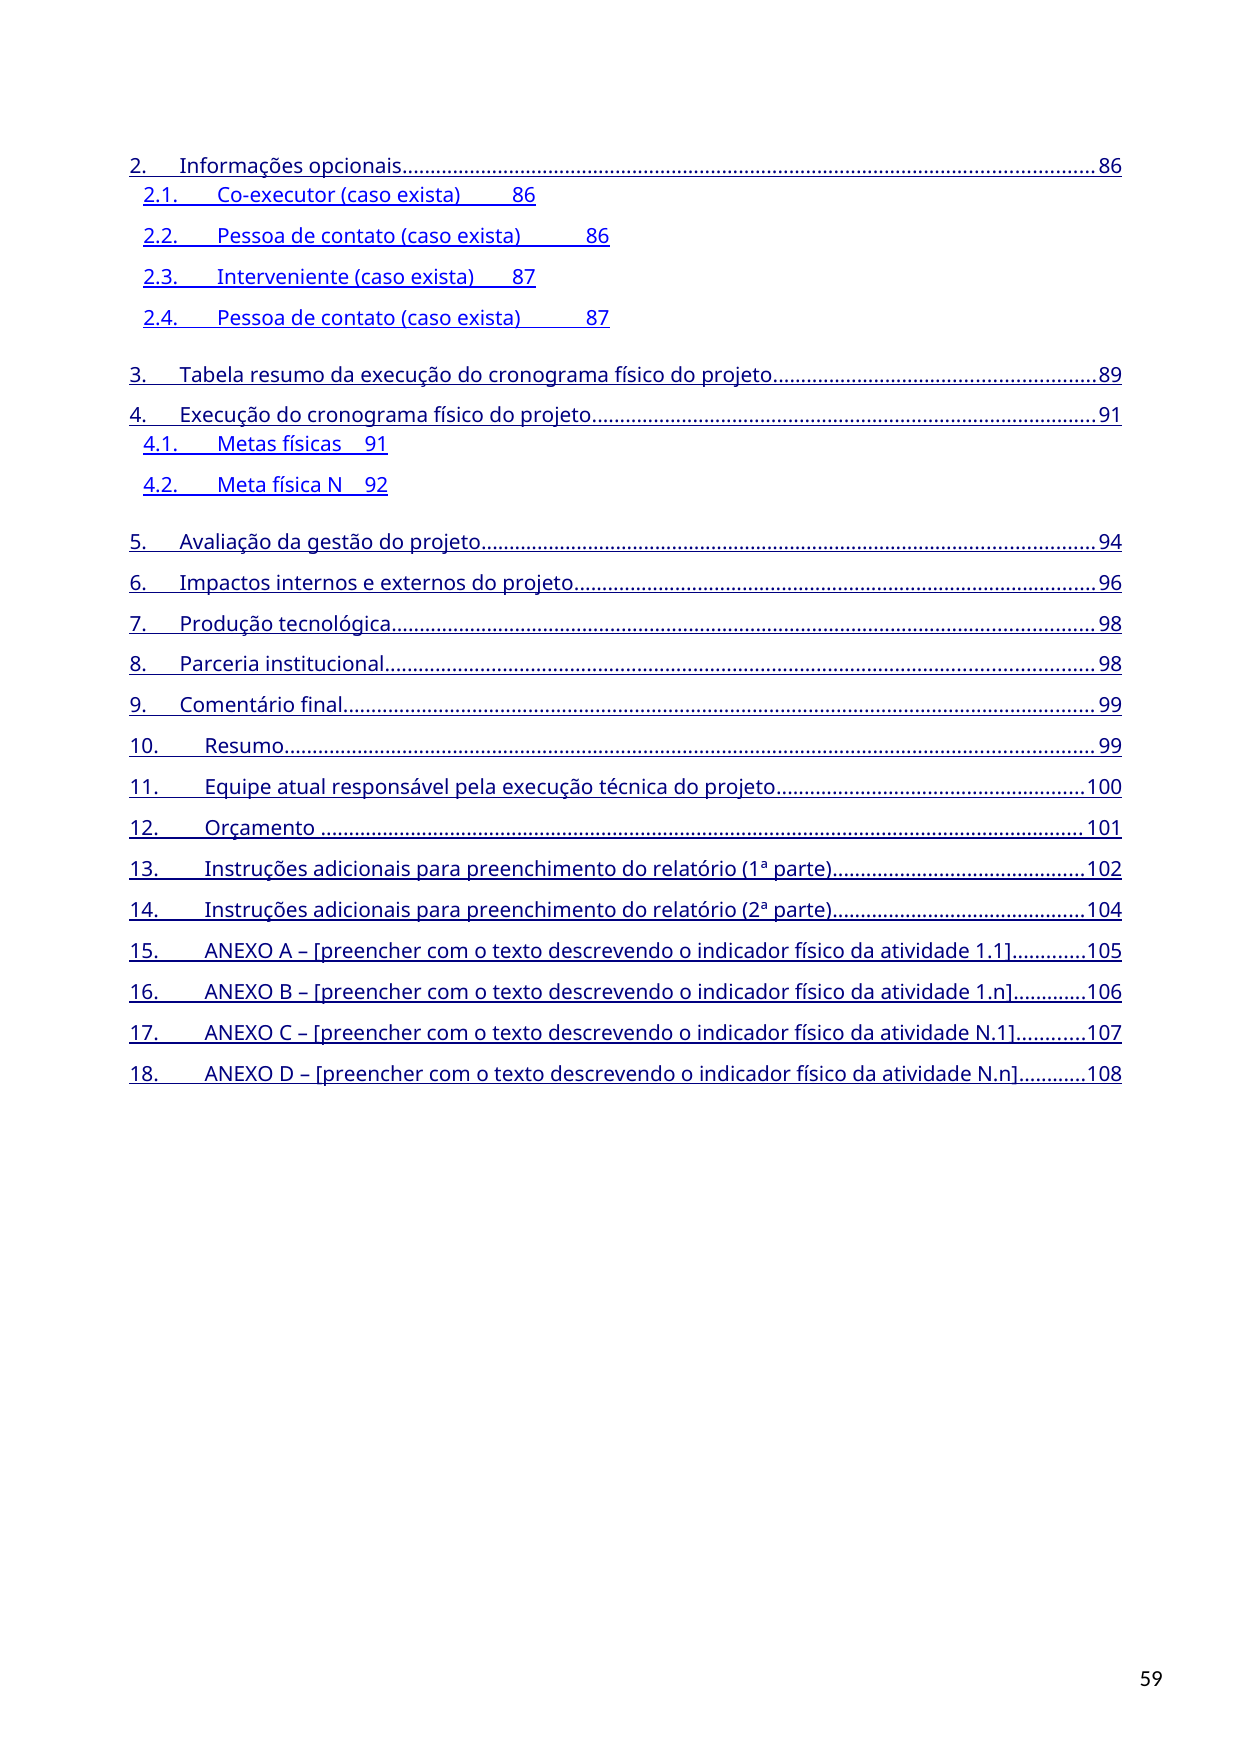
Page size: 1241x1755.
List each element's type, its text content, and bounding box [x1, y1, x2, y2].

text 10. Resumo 99 [129, 731, 1122, 756]
text 9. Comentário final 99 [129, 691, 1122, 715]
text 12. Orçamento 101 [129, 813, 1122, 837]
text 2.1. Co-executor (caso exista) 86 [143, 136, 1162, 208]
text 2. Informações opcionais 86 [129, 152, 1122, 176]
text 4. Execução do cronograma físico do projeto 91 [129, 401, 1122, 425]
text 7. Produção tecnológica 98 [129, 609, 1122, 633]
text 4.2. Meta física N 92 [143, 470, 1162, 498]
text 16. ANEXO B – [preencher com o texto descrevendo o indicador físico da atividade 1.n] 106 [129, 977, 1122, 1001]
text 11. Equipe atual responsável pela execução técnica do projeto 100 [129, 772, 1122, 797]
text 4.1. Metas físicas 91 [129, 344, 1162, 457]
text 15. ANEXO A – [preencher com o texto descrevendo o indicador físico da atividade 1.1] 105 [129, 936, 1122, 960]
text 17. ANEXO C – [preencher com o texto descrevendo o indicador físico da atividade N.1] 107 [129, 1018, 1122, 1042]
text 2.2. Pessoa de contato (caso exista) 86 [143, 221, 1162, 249]
text 6. Impactos internos e externos do projeto 96 [129, 568, 1122, 592]
text 14. Instruções adicionais para preenchimento do relatório (2ª parte) 104 [129, 895, 1122, 919]
text 8. Parceria institucional 98 [129, 649, 1122, 674]
text 2.4. Pessoa de contato (caso exista) 87 [143, 303, 1162, 331]
text 3. Tabela resumo da execução do cronograma físico do projeto 89 [129, 360, 1122, 384]
text 13. Instruções adicionais para preenchimento do relatório (1ª parte) 102 [129, 854, 1122, 878]
text 5. Avaliação da gestão do projeto 94 [129, 527, 1122, 551]
text 2.3. Interveniente (caso exista) 87 [143, 262, 1162, 290]
text 18. ANEXO D – [preencher com o texto descrevendo o indicador físico da atividade N.n] 108 [129, 1059, 1122, 1083]
